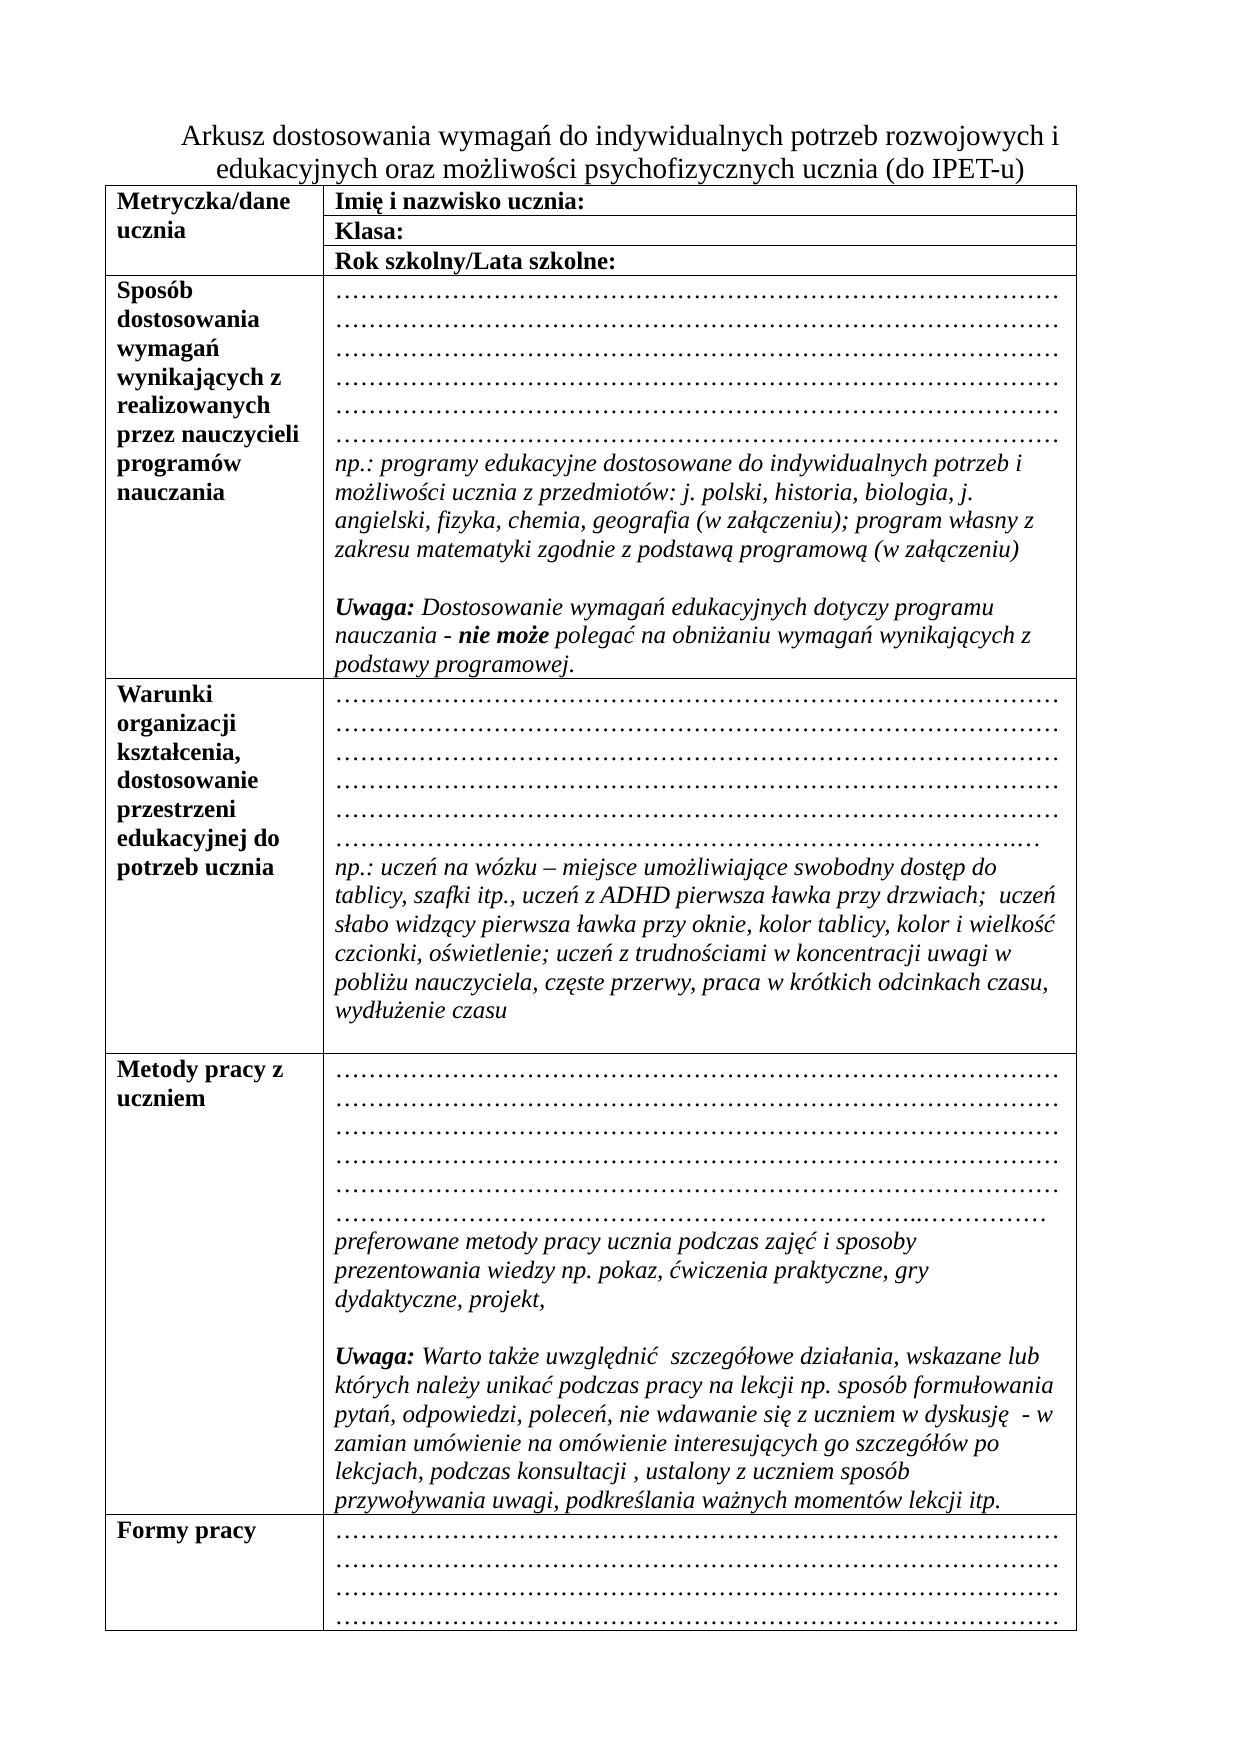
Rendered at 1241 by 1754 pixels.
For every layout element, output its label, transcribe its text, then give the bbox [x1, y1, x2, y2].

table_cell Warunki organizacji kształcenia, dostosowanie przestrzeni edukacyjnej do potrzeb ucznia [106, 679, 323, 1053]
table_cell Rok szkolny/Lata szkolne: [324, 246, 1076, 274]
table_cell ………………………………………………………………………………………………………………………………………………………… ………………………………………………………………………………………………………………………………………………………… …………………………………………………………………………………………………………………………………………..…………… preferowane metody pracy ucznia podczas zajęć i sposoby prezentowania wiedzy np. pokaz, ćwiczenia praktyczne, gry dydaktyczne, projekt, Uwaga: Warto także uwzględnić szczegółowe działania, wskazane lub których należy unikać podczas pracy na lekcji np. sposób formułowania pytań, odpowiedzi, poleceń, nie wdawanie się z uczniem w dyskusję - w zamian umówienie na omówienie interesujących go szczegółów po lekcjach, podczas konsultacji , ustalony z uczniem sposób przywoływania uwagi, podkreślania ważnych momentów lekcji itp. [324, 1054, 1076, 1514]
text Arkusz dostosowania wymagań do indywidualnych potrzeb rozwojowych i edukacyjnych oraz możliwości psychofizycznych ucznia (do IPET-u) [118, 118, 1122, 185]
table_cell Klasa: [324, 216, 1076, 245]
table_cell ………………………………………………………………………………………………………………………………………………………… ………………………………………………………………………………………………………………………………………………………… …………………………………………………………………………………………………………………………………………………….… np.: uczeń na wózku – miejsce umożliwiające swobodny dostęp do tablicy, szafki itp., uczeń z ADHD pierwsza ławka przy drzwiach; uczeń słabo widzący pierwsza ławka przy oknie, kolor tablicy, kolor i wielkość czcionki, oświetlenie; uczeń z trudnościami w koncentracji uwagi w pobliżu nauczyciela, częste przerwy, praca w krótkich odcinkach czasu, wydłużenie czasu [324, 679, 1076, 1053]
table_header Metryczka/dane ucznia [106, 186, 323, 274]
table_header Imię i nazwisko ucznia: [324, 186, 1076, 215]
table_cell Sposób dostosowania wymagań wynikających z realizowanych przez nauczycieli programów nauczania [106, 276, 323, 678]
table_cell ………………………………………………………………………………………………………………………………………………………… ………………………………………………………………………………………………………………………………………………………… ………………………………………………………………………………………………………………………………………………………… np.: programy edukacyjne dostosowane do indywidualnych potrzeb i możliwości ucznia z przedmiotów: j. polski, historia, biologia, j. angielski, fizyka, chemia, geografia (w załączeniu); program własny z zakresu matematyki zgodnie z podstawą programową (w załączeniu) Uwaga: Dostosowanie wymagań edukacyjnych dotyczy programu nauczania - nie może polegać na obniżaniu wymagań wynikających z podstawy programowej. [324, 276, 1076, 678]
table_cell Metody pracy z uczniem [106, 1054, 323, 1514]
table_cell ………………………………………………………………………………………………………………………………………………………… ………………………………………………………………………………………………………………………………………………………… [324, 1515, 1076, 1630]
table_cell Formy pracy [106, 1515, 323, 1630]
